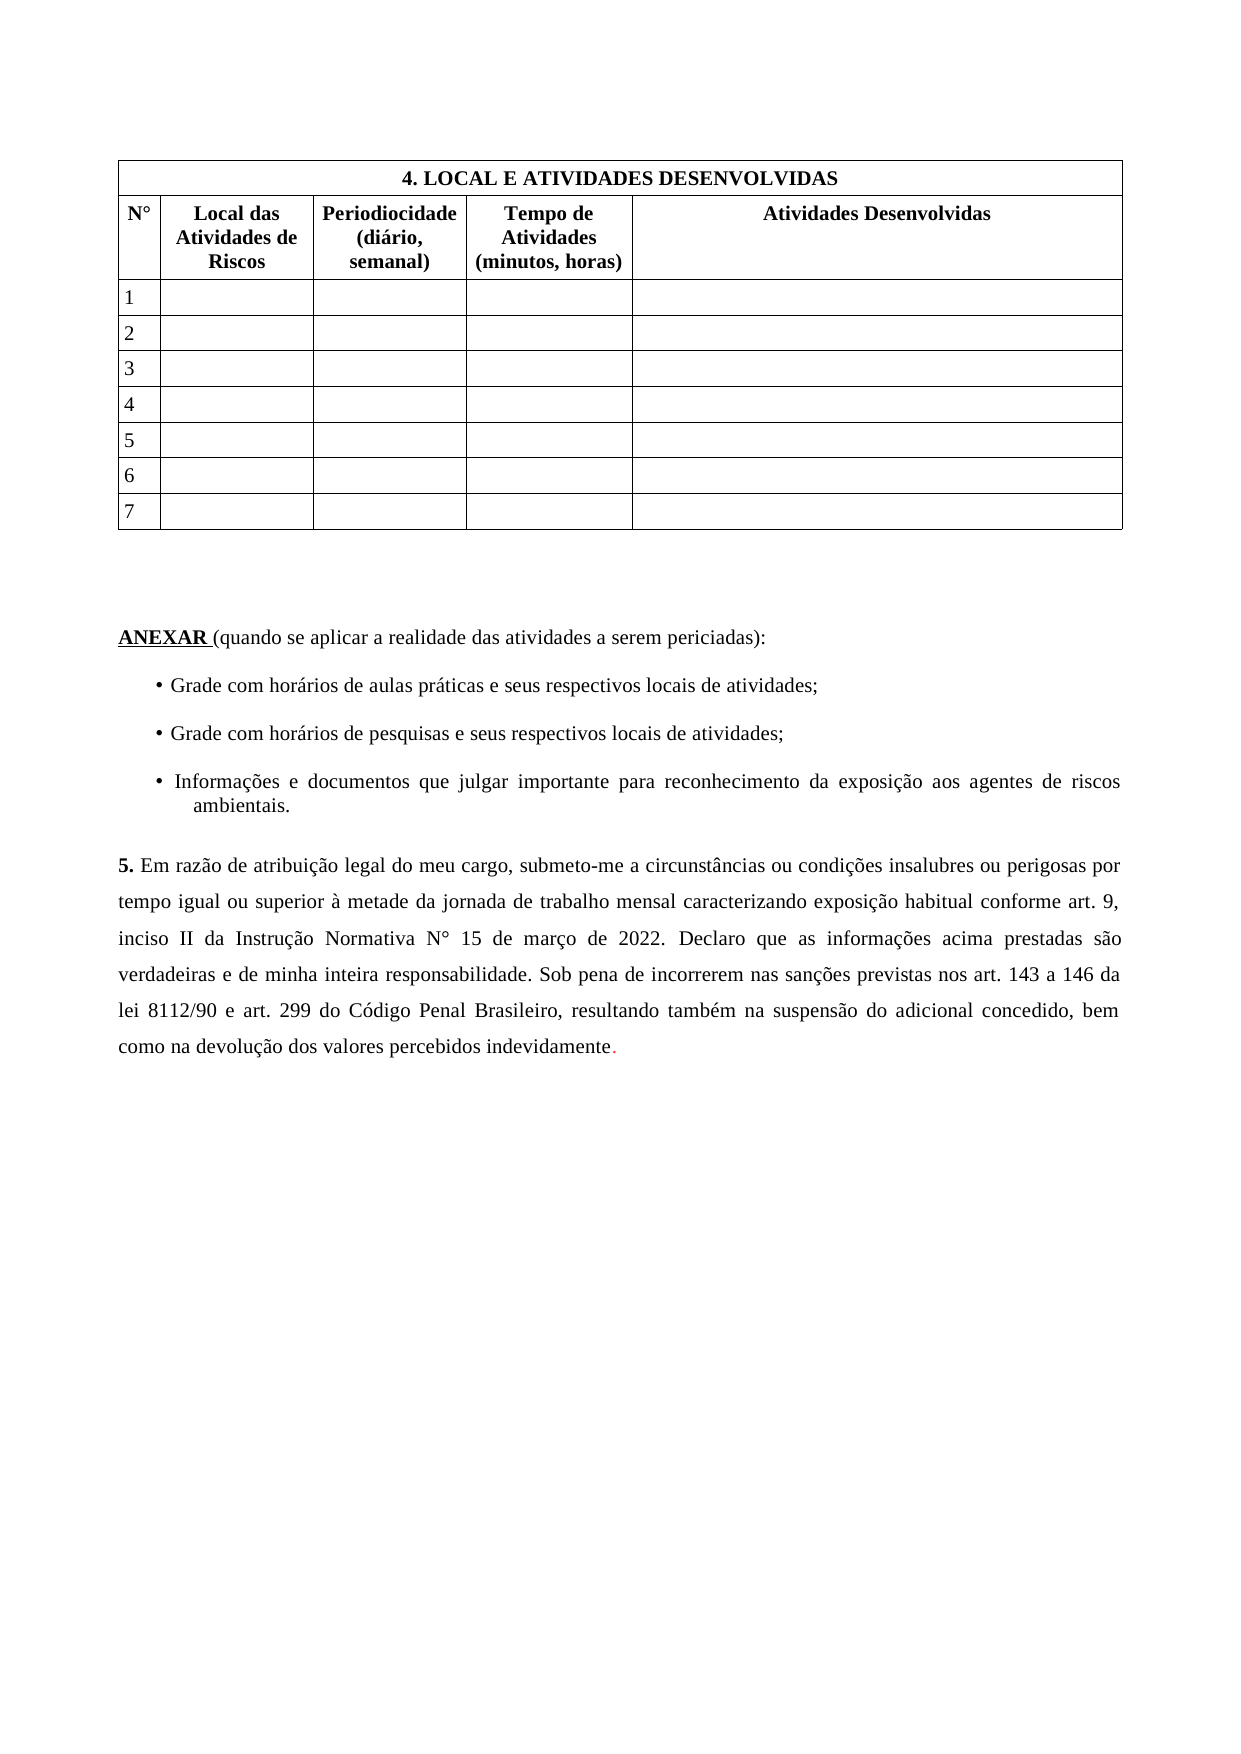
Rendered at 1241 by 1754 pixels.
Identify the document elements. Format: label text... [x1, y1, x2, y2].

table_cell [633, 280, 1122, 315]
table_cell [161, 351, 313, 386]
table_cell [467, 494, 632, 528]
list Grade com horários de aulas práticas e seus respectivos locais de atividades; [156, 673, 1122, 697]
table_cell [314, 280, 466, 315]
table_cell [467, 387, 632, 422]
table_cell [633, 494, 1122, 528]
table_cell [467, 280, 632, 315]
table_cell [161, 423, 313, 457]
table_cell [314, 458, 466, 493]
table_cell [314, 494, 466, 528]
table_cell [314, 351, 466, 386]
table_cell 4 [119, 387, 160, 422]
list Grade com horários de pesquisas e seus respectivos locais de atividades; [156, 721, 1122, 745]
table_cell Tempo de Atividades (minutos, horas) [467, 196, 632, 279]
table_cell [633, 316, 1122, 350]
table_cell [467, 351, 632, 386]
table_cell [161, 494, 313, 528]
table_cell [314, 423, 466, 457]
table_cell [633, 423, 1122, 457]
table_cell [467, 316, 632, 350]
table_cell 3 [119, 351, 160, 386]
table_cell [314, 387, 466, 422]
table_cell [633, 387, 1122, 422]
table_cell [161, 387, 313, 422]
table_cell [161, 458, 313, 493]
table_cell N° [119, 196, 160, 279]
table_cell [161, 316, 313, 350]
text ANEXAR (quando se aplicar a realidade das atividades a serem periciadas): [118, 625, 1122, 649]
table_header 4. LOCAL E ATIVIDADES DESENVOLVIDAS [119, 161, 1122, 195]
table_cell Local das Atividades de Riscos [161, 196, 313, 279]
table_cell [467, 458, 632, 493]
table_cell 2 [119, 316, 160, 350]
table_cell [314, 316, 466, 350]
table_cell 7 [119, 494, 160, 528]
table_cell [633, 458, 1122, 493]
table_cell [633, 351, 1122, 386]
table_cell [467, 423, 632, 457]
table_cell 6 [119, 458, 160, 493]
table_cell 5 [119, 423, 160, 457]
table_cell 1 [119, 280, 160, 315]
text 5. Em razão de atribuição legal do meu cargo, submeto-me a circunstâncias ou condições insalubres ou perigosas por tempo igual ou superior à metade da jornada de trabalho mensal caracterizando exposição habitual conforme art. 9, inciso II da Instrução Normativa N° 15 de março de 2022. Declaro que as informações acima prestadas são verdadeiras e de minha inteira responsabilidade. Sob pena de incorrerem nas sanções previstas nos art. 143 a 146 da lei 8112/90 e art. 299 do Código Penal Brasileiro, resultando também na suspensão do adicional concedido, bem como na devolução dos valores percebidos indevidamente. [118, 853, 1122, 1058]
table_cell Atividades Desenvolvidas [633, 196, 1122, 279]
list Informações e documentos que julgar importante para reconhecimento da exposição aos agentes de riscos ambientais. [156, 769, 1122, 817]
table_cell Periodiocidade (diário, semanal) [314, 196, 466, 279]
table_cell [161, 280, 313, 315]
